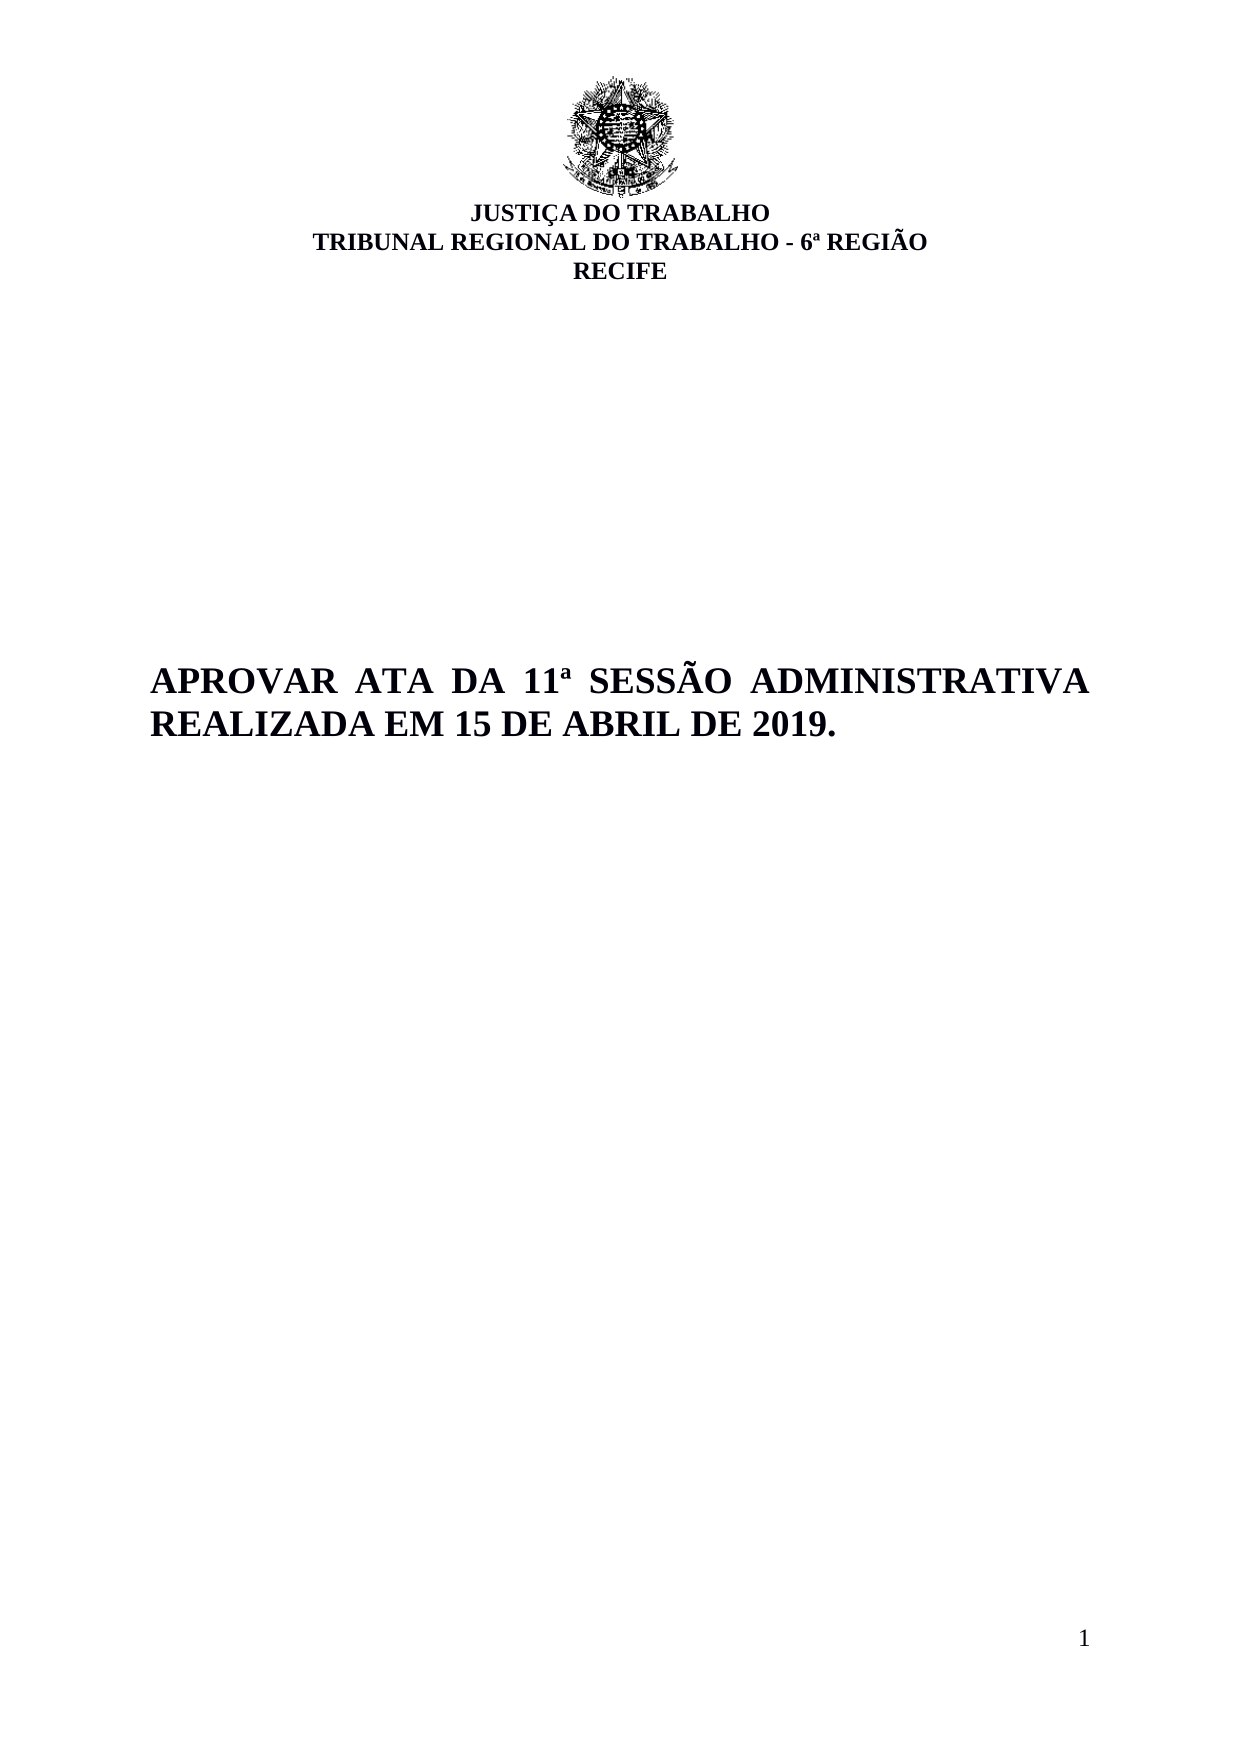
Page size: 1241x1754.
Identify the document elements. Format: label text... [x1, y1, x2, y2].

picture [560, 73, 681, 199]
text APROVAR ATA DA 11ª SESSÃO ADMINISTRATIVA REALIZADA EM 15 DE ABRIL DE 2019. [150, 658, 1090, 745]
